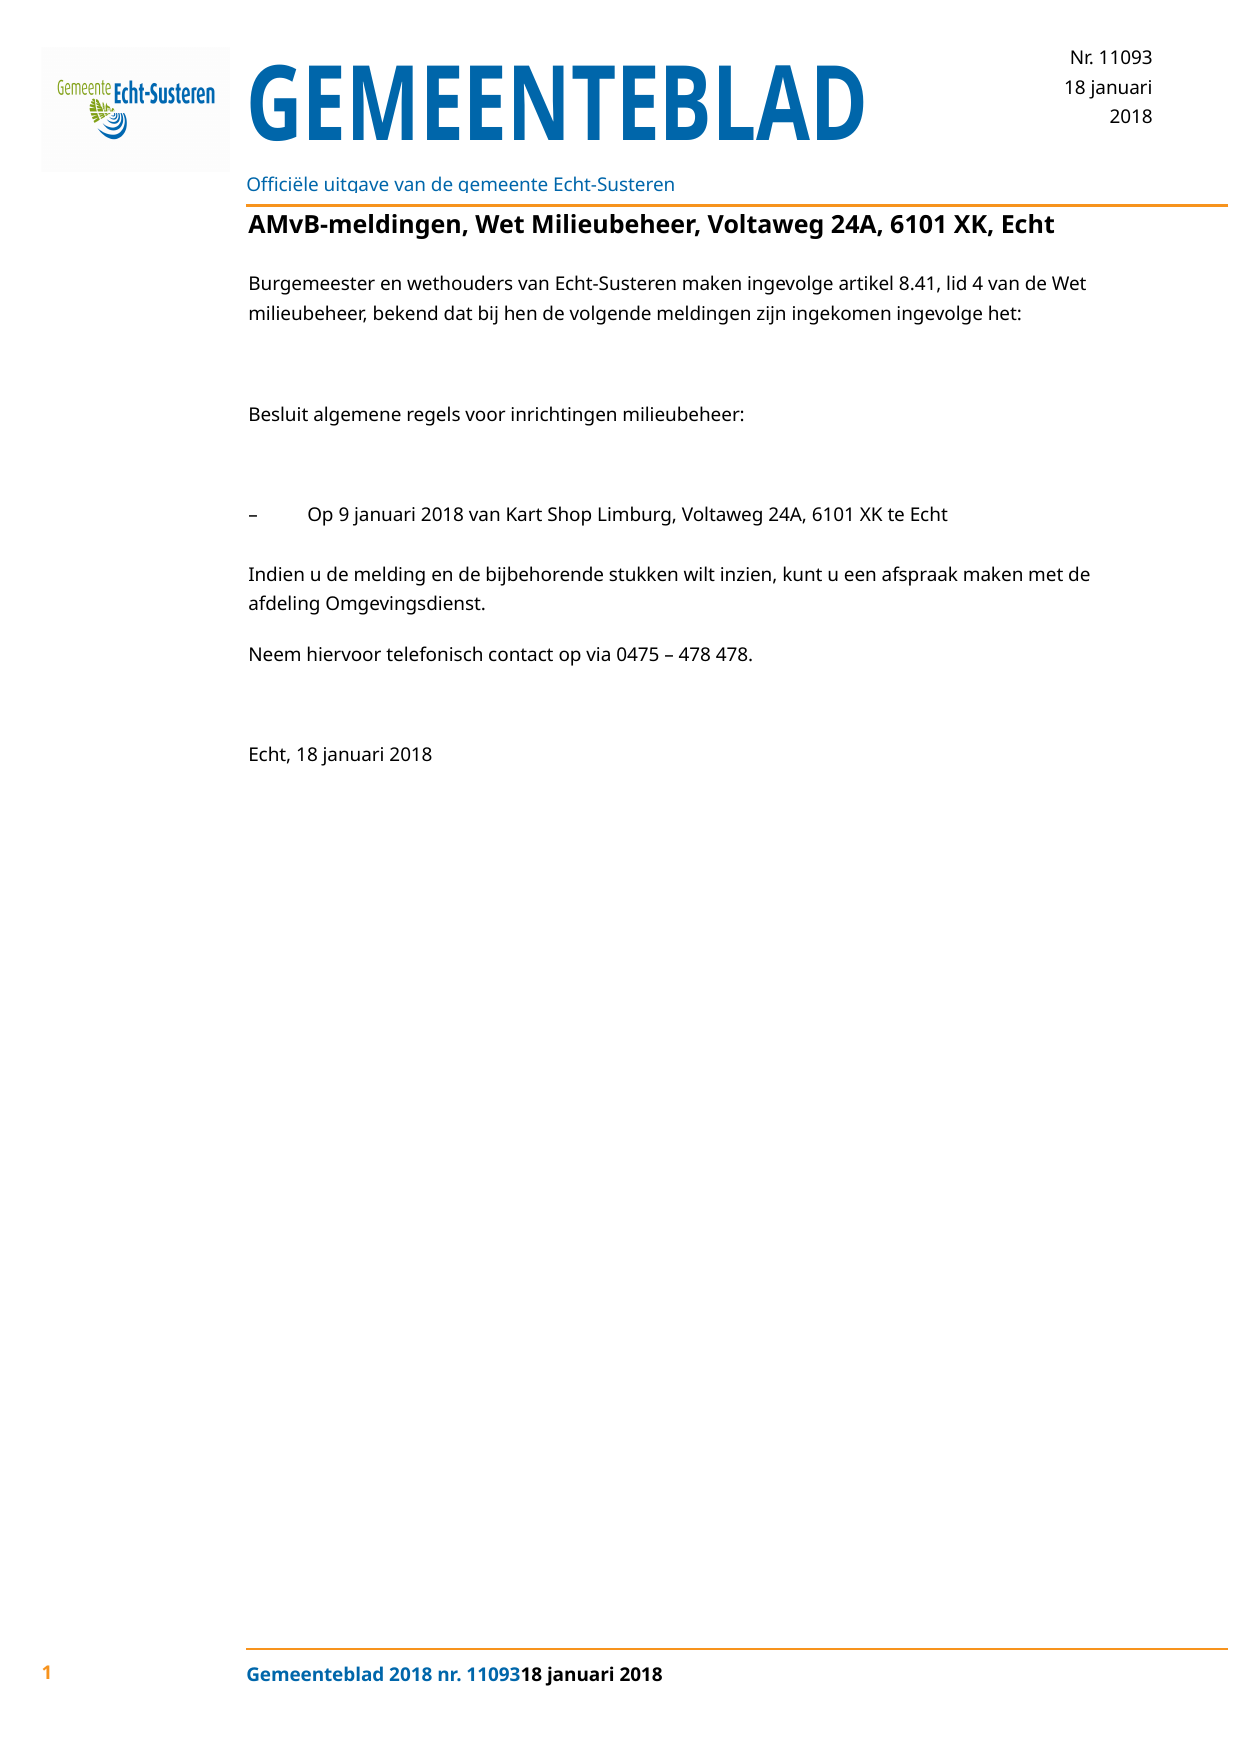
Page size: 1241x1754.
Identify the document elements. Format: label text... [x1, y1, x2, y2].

text Indien u de melding en de bijbehorende stukken wilt inzien, kunt u een afspraak maken met de afdeling Omgevingsdienst. [248, 561, 1152, 616]
picture [41, 47, 231, 172]
text Burgemeester en wethouders van Echt-Susteren maken ingevolge artikel 8.41, lid 4 van de Wet milieubeheer, bekend dat bij hen de volgende meldingen zijn ingekomen ingevolge het: [248, 270, 1152, 326]
text Besluit algemene regels voor inrichtingen milieubeheer: [248, 401, 1152, 426]
list Op 9 januari 2018 van Kart Shop Limburg, Voltaweg 24A, 6101 XK te Echt [248, 502, 1152, 527]
text AMvB-meldingen, Wet Milieubeheer, Voltaweg 24A, 6101 XK, Echt [248, 207, 1152, 241]
text Neem hiervoor telefonisch contact op via 0475 – 478 478. [248, 641, 1152, 666]
text Echt, 18 januari 2018 [248, 742, 1152, 767]
